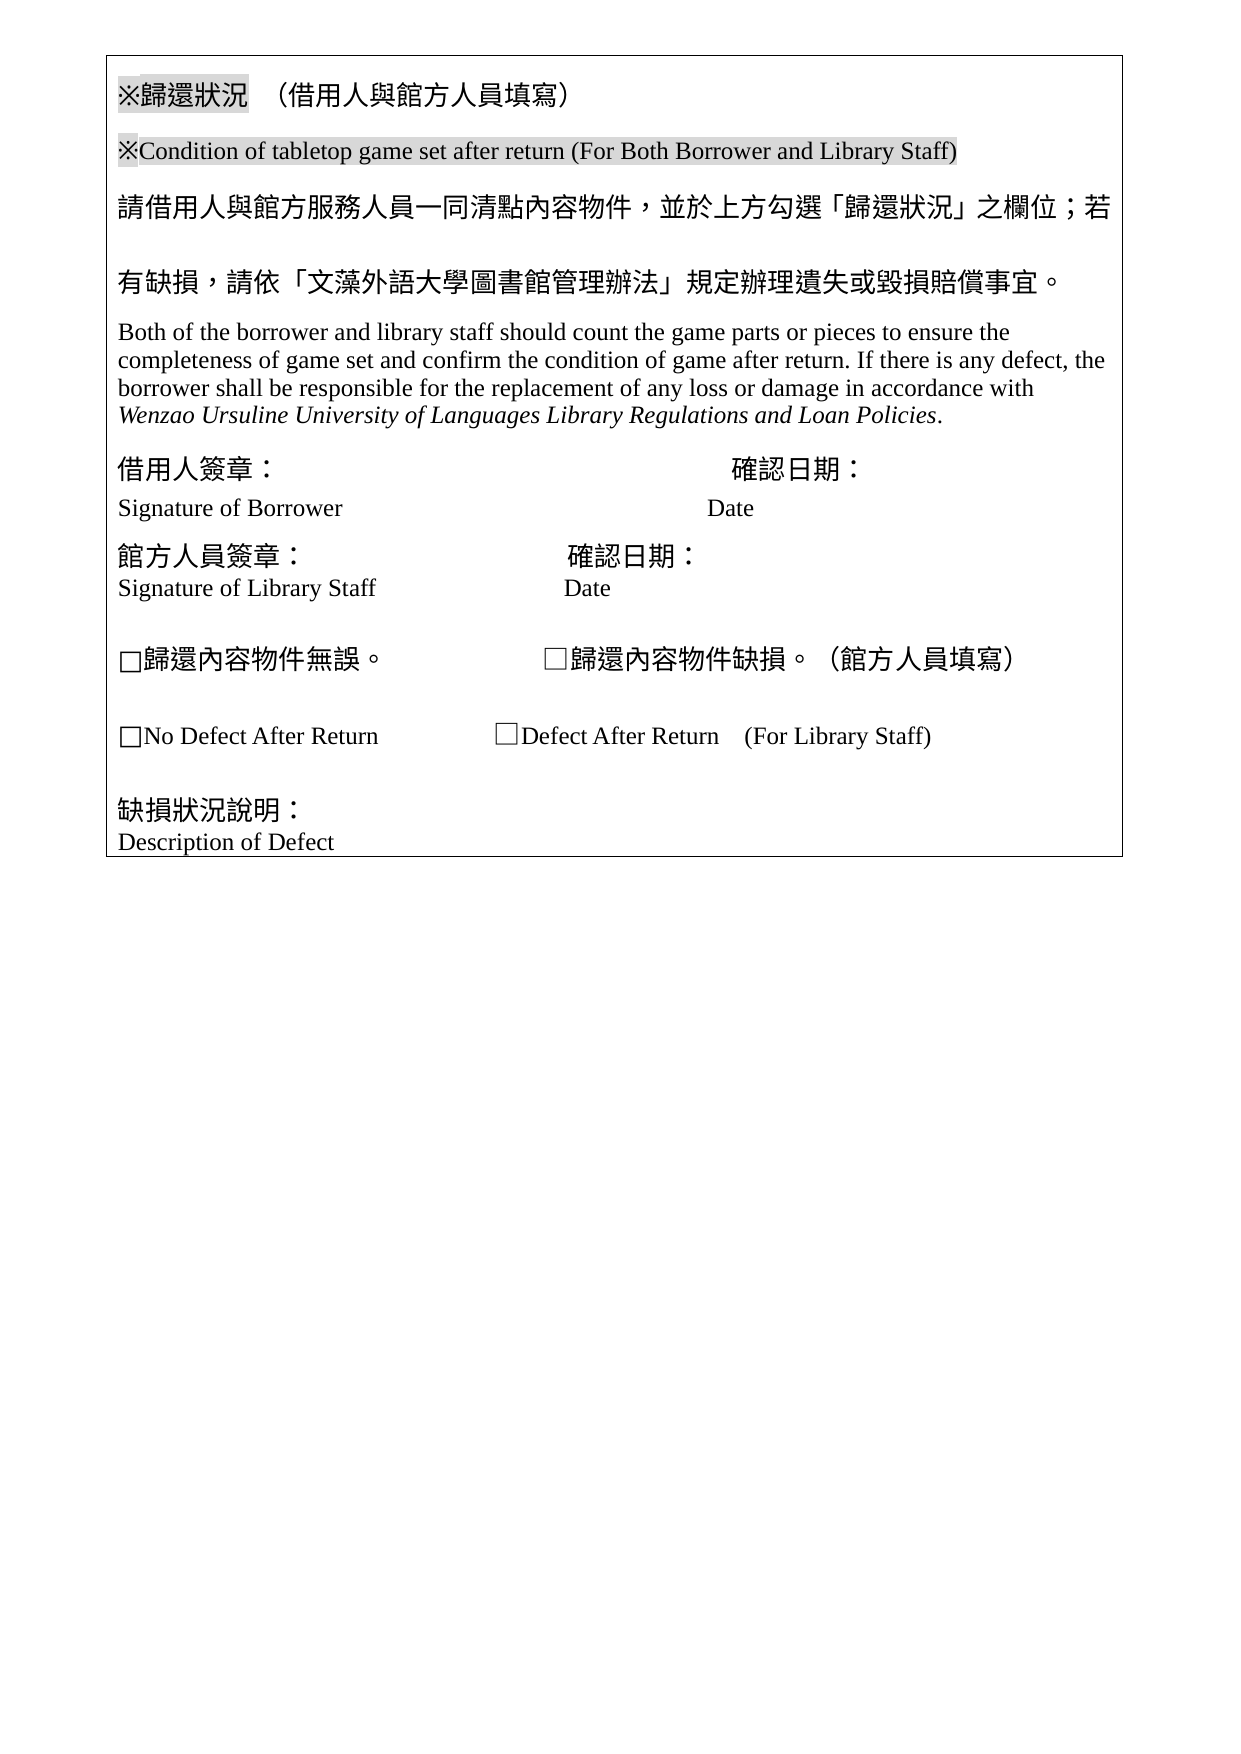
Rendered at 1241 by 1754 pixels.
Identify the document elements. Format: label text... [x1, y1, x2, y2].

table_cell ※歸還狀況 （借用人與館方人員填寫） ※Condition of tabletop game set after return (For Both Borrower and Library Staff) 請借用人與館方服務人員一同清點內容物件，並於上方勾選「歸還狀況」之欄位；若有缺損，請依「文藻外語大學圖書館管理辦法」規定辦理遺失或毀損賠償事宜。 Both of the borrower and library staff should count the game parts or pieces to ensure the completeness of game set and confirm the condition of game after return. If there is any defect, the borrower shall be responsible for the replacement of any loss or damage in accordance with Wenzao Ursuline University of Languages Library Regulations and Loan Policies. 借用人簽章： 確認日期： Signature of Borrower Date 館方人員簽章： 確認日期： Signature of Library Staff Date □歸還內容物件無誤。 □歸還內容物件缺損。（館方人員填寫） □No Defect After Return □Defect After Return (For Library Staff) 缺損狀況說明： Description of Defect [107, 56, 1122, 856]
